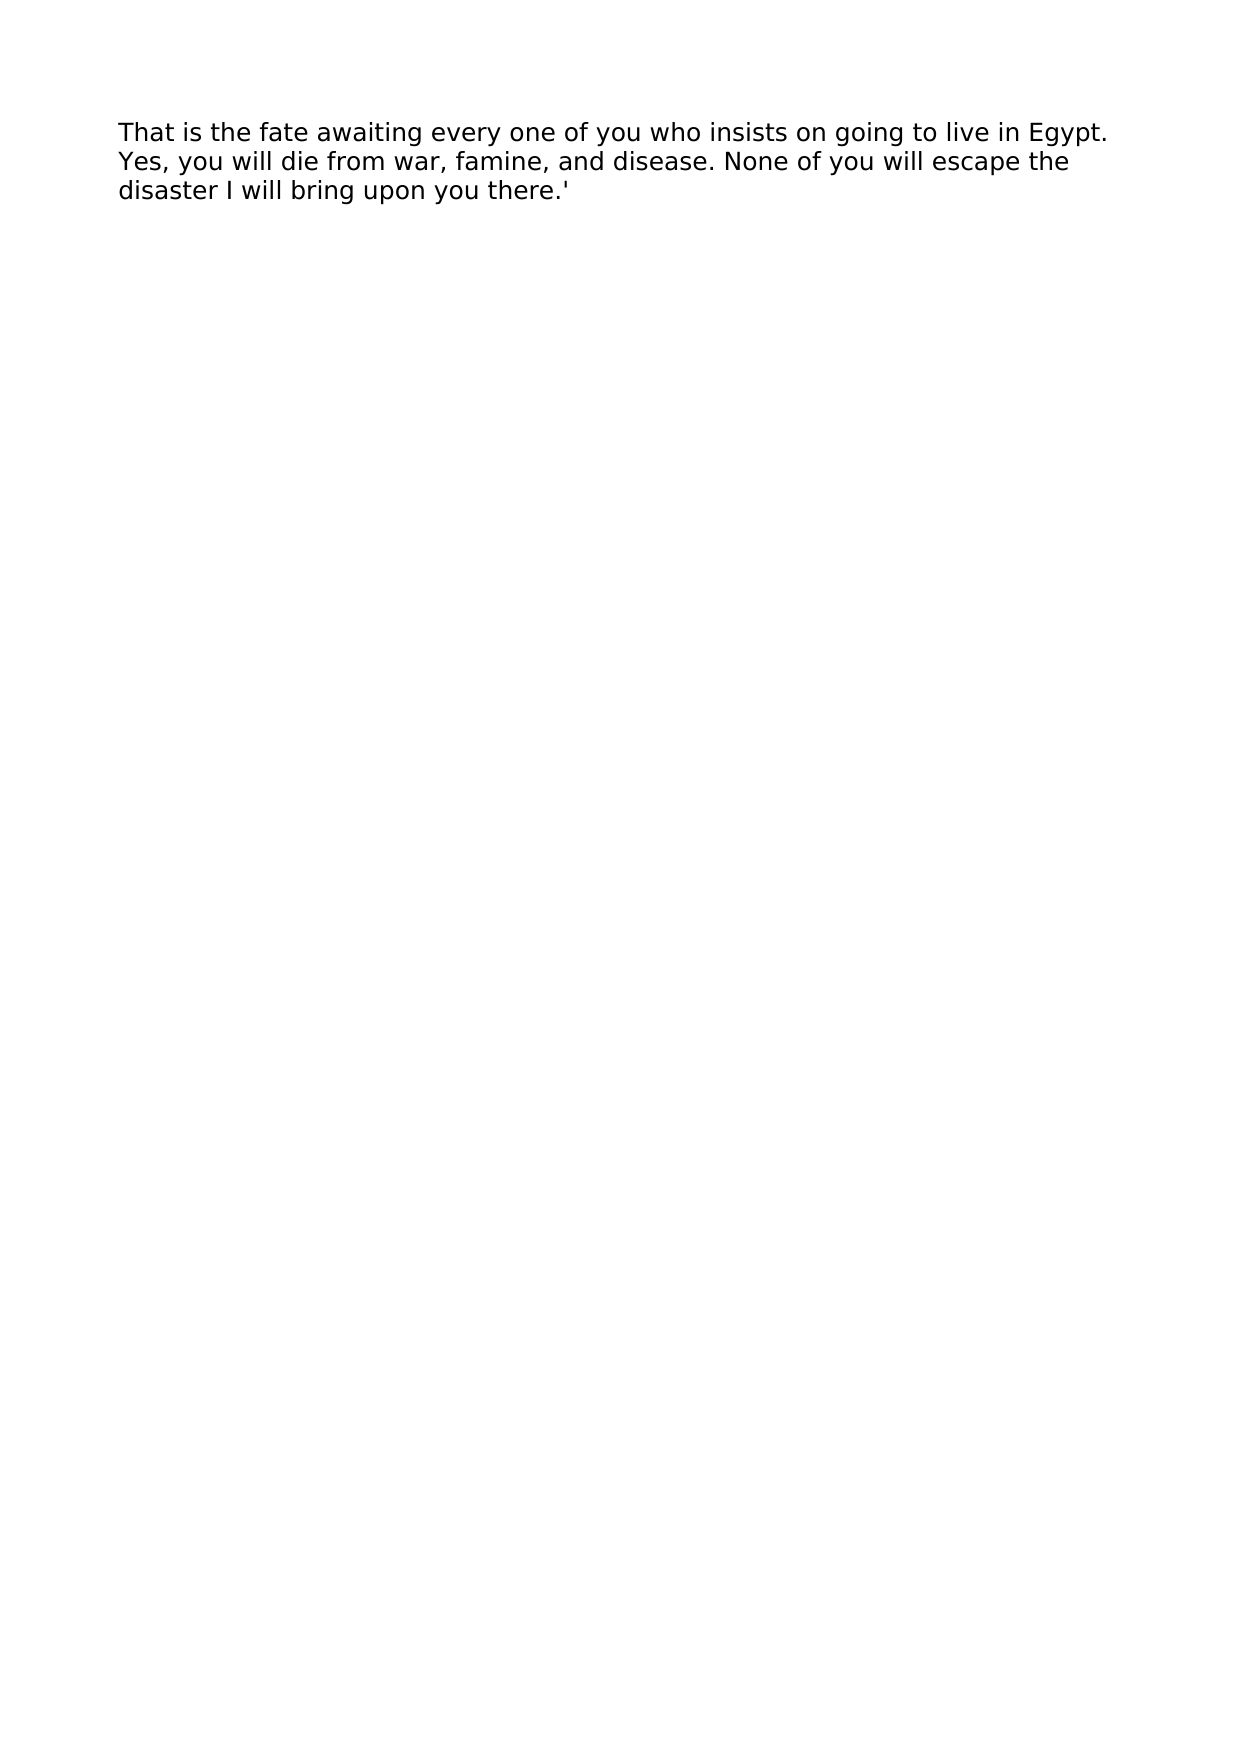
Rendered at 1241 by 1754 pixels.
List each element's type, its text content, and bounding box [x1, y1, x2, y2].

text That is the fate awaiting every one of you who insists on going to live in Egypt. Yes, you will die from war, famine, and disease. None of you will escape the disaster I will bring upon you there.' [118, 118, 1122, 206]
